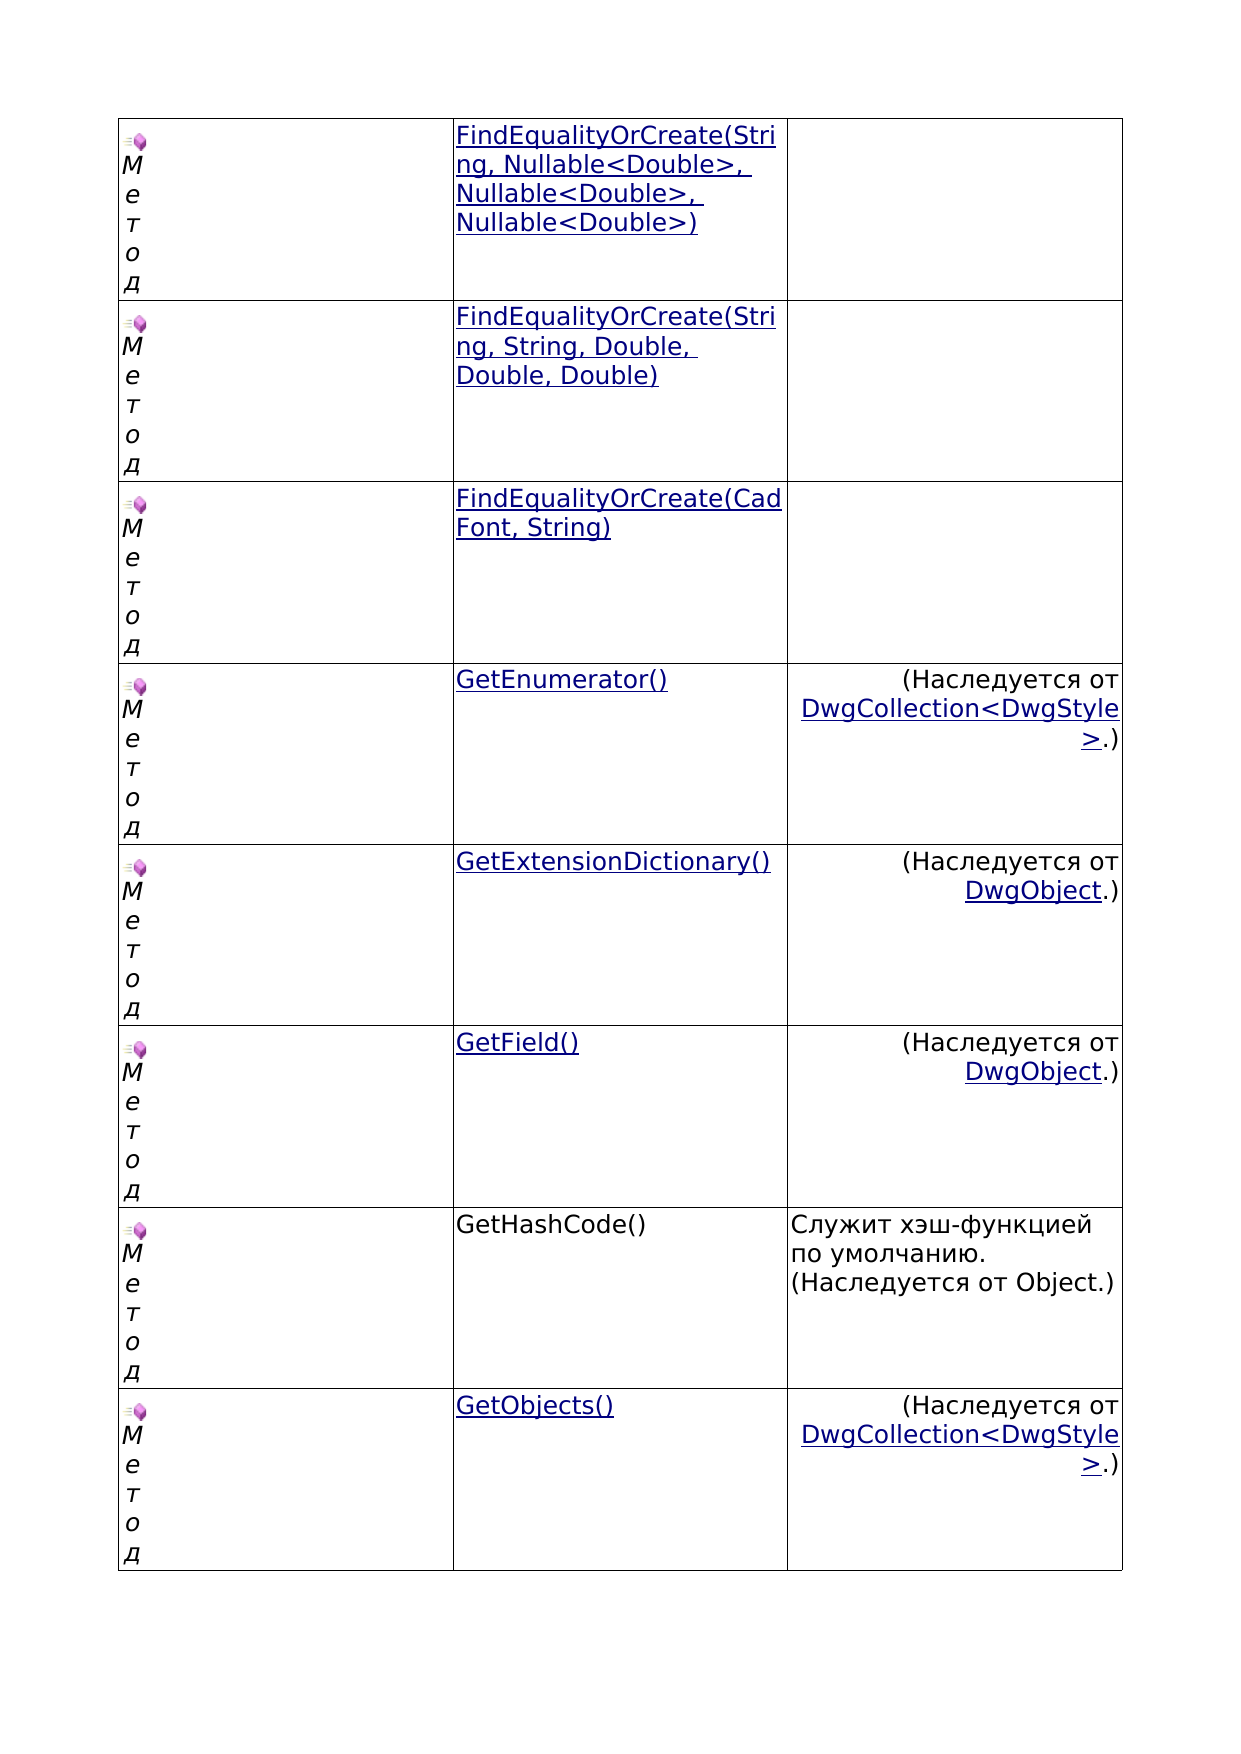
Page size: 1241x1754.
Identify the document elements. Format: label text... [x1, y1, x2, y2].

table_cell GetObjects() [454, 1389, 787, 1570]
table_cell FindEqualityOrCreate(CadFont, String) [454, 482, 787, 662]
table_cell FindEqualityOrCreate(String, String, Double, Double, Double) [454, 301, 787, 481]
picture [121, 1041, 147, 1059]
picture [121, 1222, 147, 1240]
table_cell Служит хэш-функцией по умолчанию. (Наследуется от Object.) [788, 1208, 1122, 1388]
table_cell [788, 119, 1122, 299]
table_cell [119, 1208, 453, 1388]
picture [121, 496, 147, 514]
table_cell [788, 301, 1122, 481]
picture [121, 1403, 147, 1421]
table_cell [119, 1026, 453, 1207]
table_cell [119, 119, 453, 299]
table_cell [119, 664, 453, 844]
table_cell [119, 845, 453, 1025]
table_cell GetExtensionDictionary() [454, 845, 787, 1025]
table_cell GetHashCode() [454, 1208, 787, 1388]
table_cell (Наследуется от DwgCollection<DwgStyle>.) [788, 664, 1122, 844]
table_cell GetField() [454, 1026, 787, 1207]
table_cell FindEqualityOrCreate(String, Nullable<Double>, Nullable<Double>, Nullable<Double>) [454, 119, 787, 299]
table_cell [119, 301, 453, 481]
picture [121, 678, 147, 696]
picture [121, 133, 147, 151]
table_cell [119, 482, 453, 662]
table_cell (Наследуется от DwgCollection<DwgStyle>.) [788, 1389, 1122, 1570]
picture [121, 315, 147, 333]
table_cell [788, 482, 1122, 662]
table_cell [119, 1389, 453, 1570]
picture [121, 859, 147, 877]
table_cell (Наследуется от DwgObject.) [788, 1026, 1122, 1207]
table_cell GetEnumerator() [454, 664, 787, 844]
table_cell (Наследуется от DwgObject.) [788, 845, 1122, 1025]
